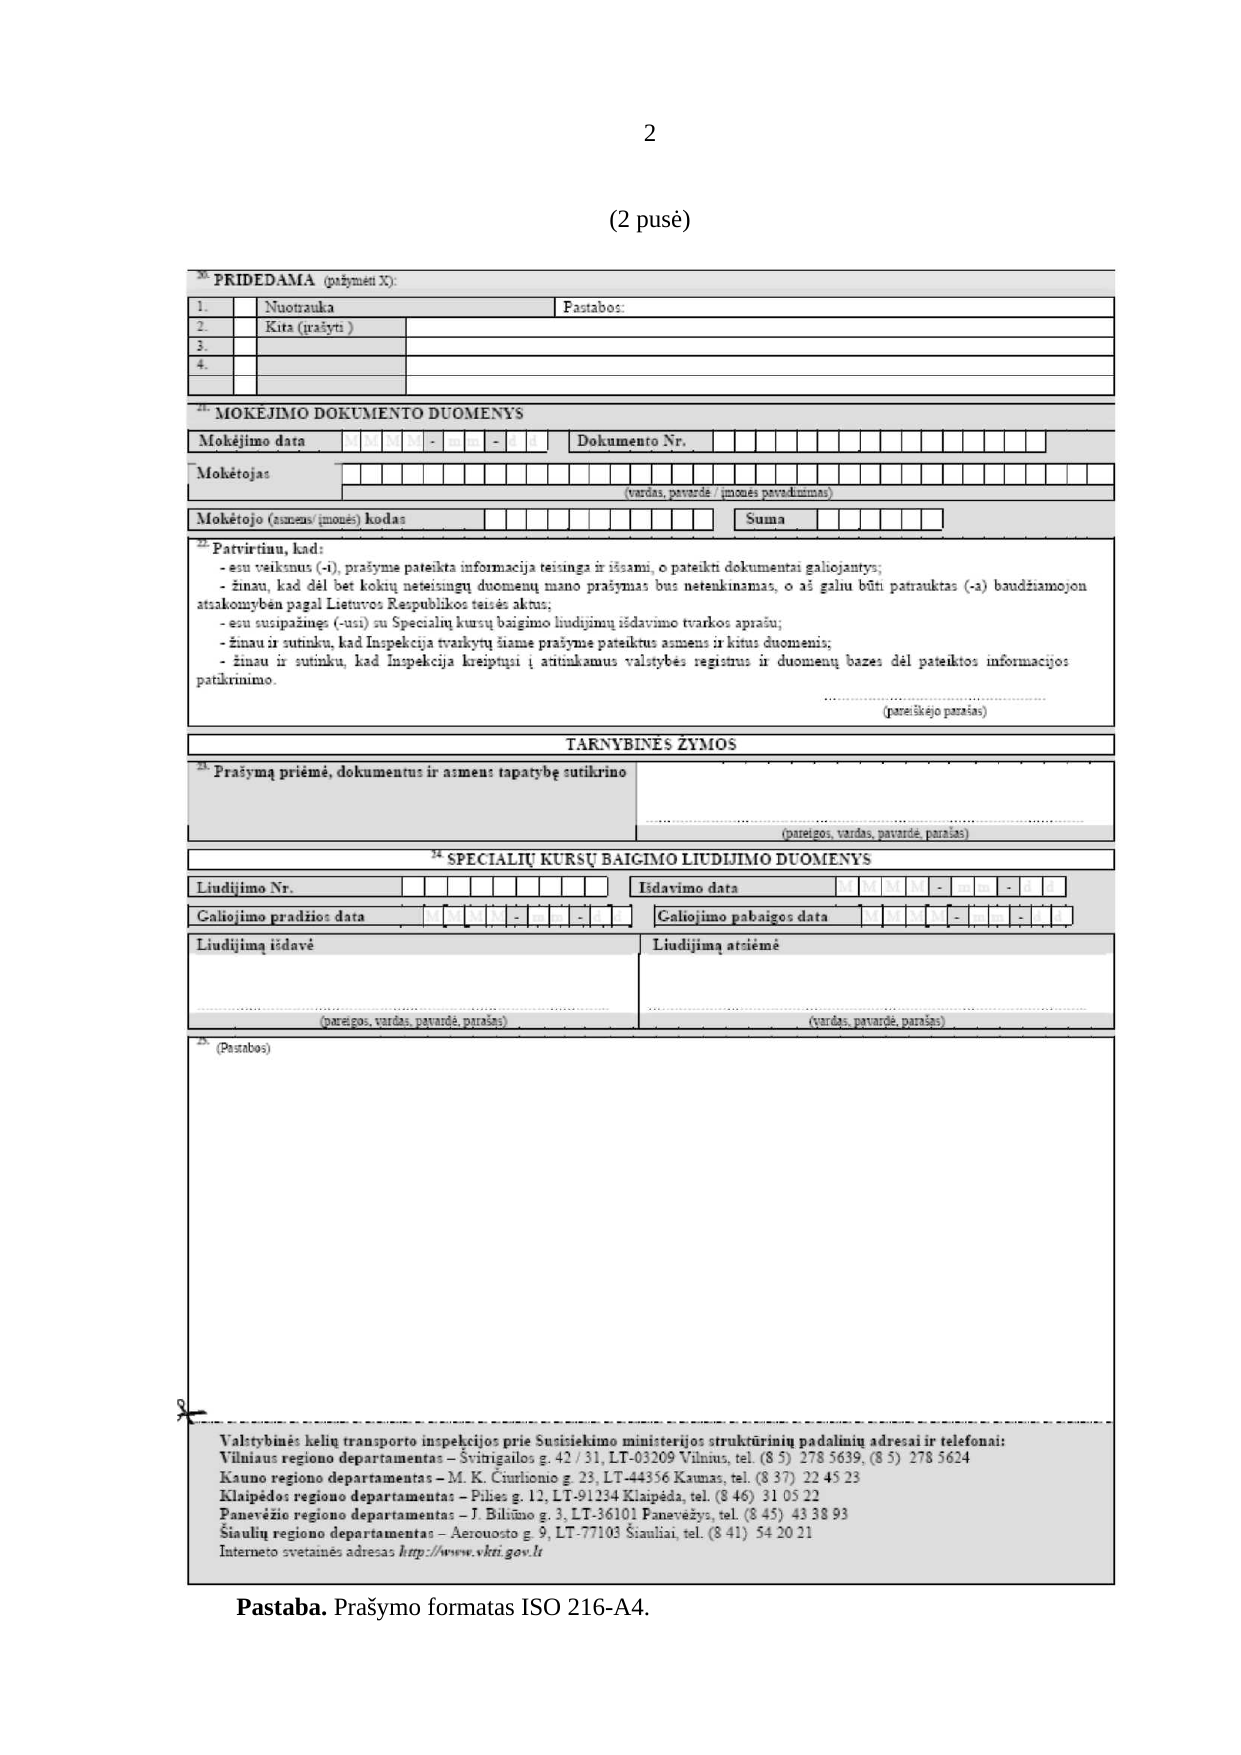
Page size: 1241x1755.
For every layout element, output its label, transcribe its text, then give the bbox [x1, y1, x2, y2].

text Pastaba. Prašymo formatas ISO 216-A4. [177, 1592, 1122, 1620]
text (2 pusė) [177, 204, 1122, 233]
